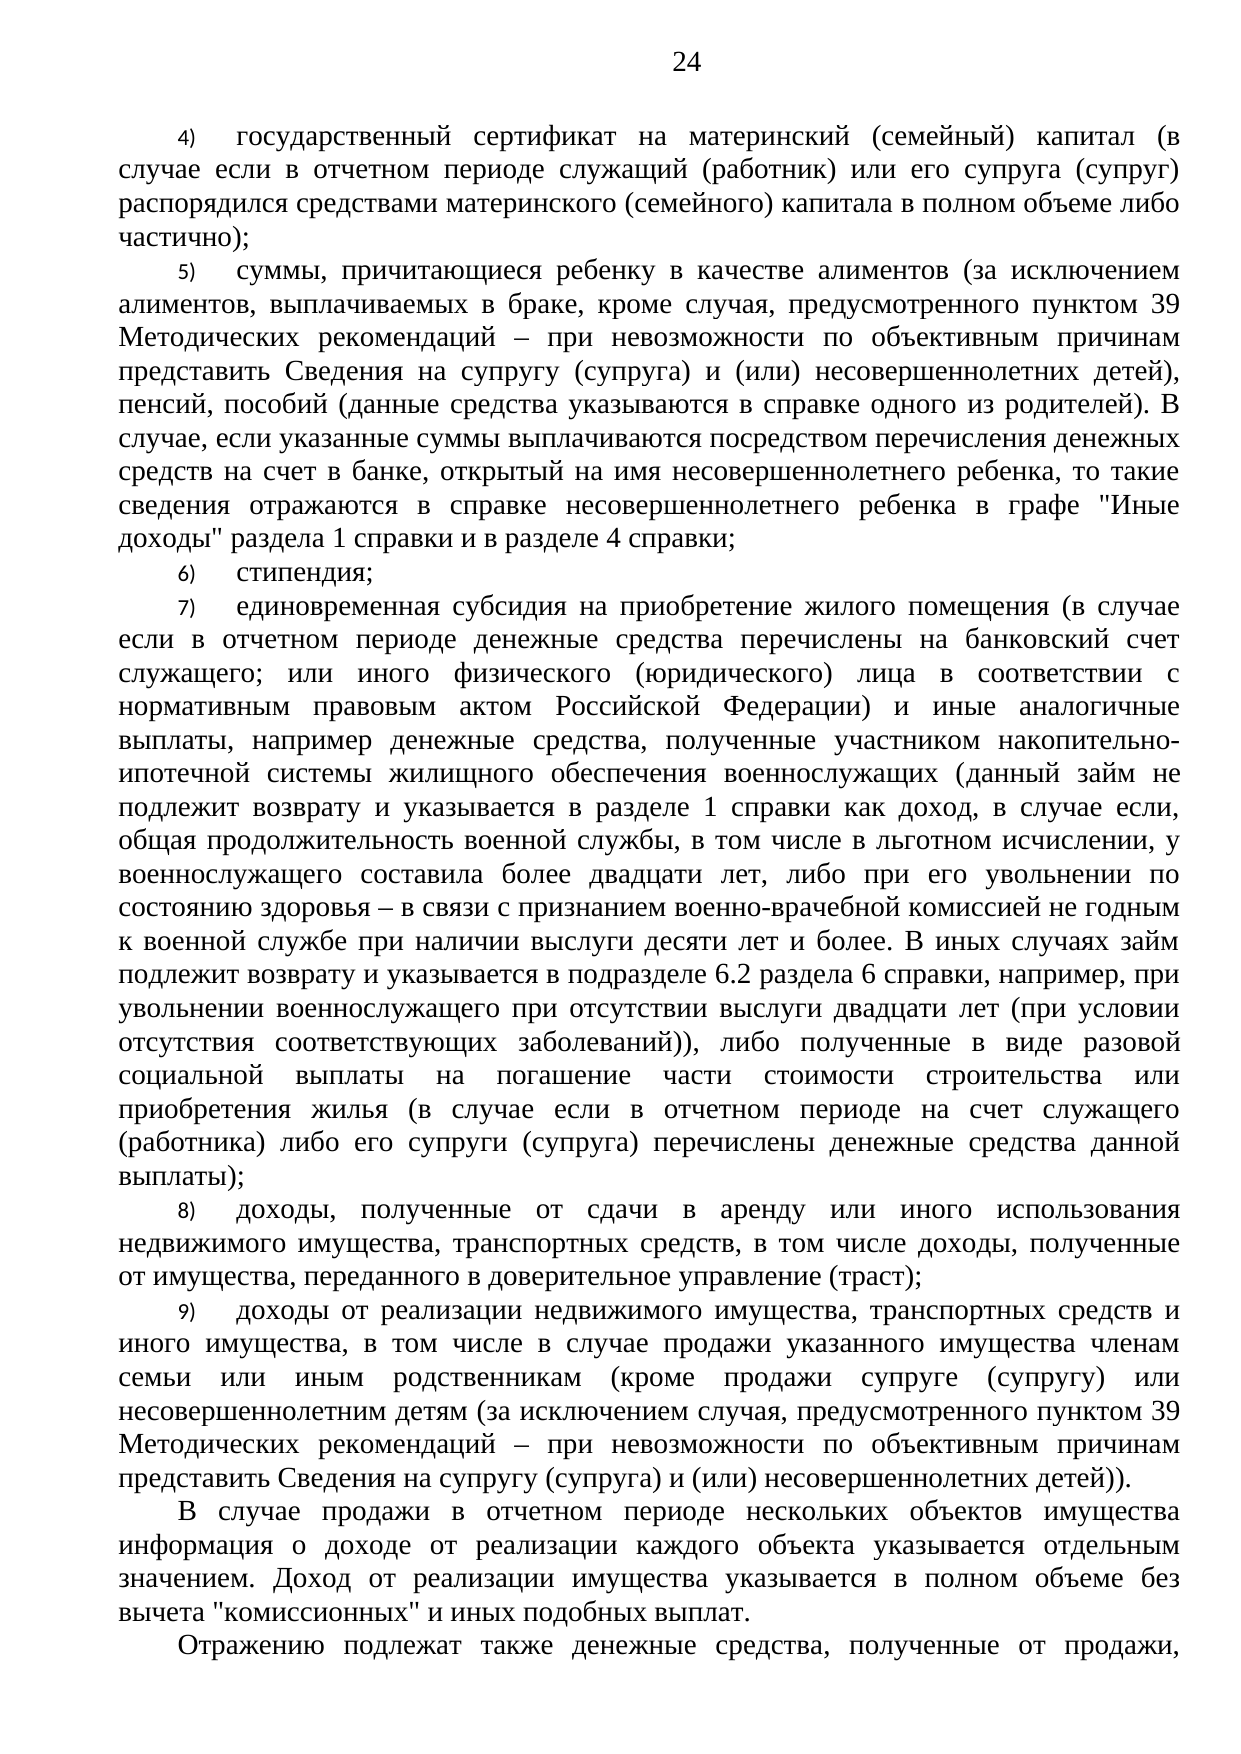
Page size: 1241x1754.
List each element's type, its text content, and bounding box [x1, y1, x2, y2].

list доходы, полученные от сдачи в аренду или иного использования недвижимого имущества, транспортных средств, в том числе доходы, полученные от имущества, переданного в доверительное управление (траст); [118, 1191, 236, 1225]
list единовременная субсидия на приобретение жилого помещения (в случае если в отчетном периоде денежные средства перечислены на банковский счет служащего; или иного физического (юридического) лица в соответствии с нормативным правовым актом Российской Федерации) и иные аналогичные выплаты, например денежные средства, полученные участником накопительно-ипотечной системы жилищного обеспечения военнослужащих (данный займ не подлежит возврату и указывается в разделе 1 справки как доход, в случае если, общая продолжительность военной службы, в том числе в льготном исчислении, у военнослужащего составила более двадцати лет, либо при его увольнении по состоянию здоровья – в связи с признанием военно-врачебной комиссией не годным к военной службе при наличии выслуги десяти лет и более. В иных случаях займ подлежит возврату и указывается в подразделе 6.2 раздела 6 справки, например, при увольнении военнослужащего при отсутствии выслуги двадцати лет (при условии отсутствия соответствующих заболеваний)), либо полученные в виде разовой социальной выплаты на погашение части стоимости строительства или приобретения жилья (в случае если в отчетном периоде на счет служащего (работника) либо его супруги (супруга) перечислены денежные средства данной выплаты); [118, 588, 1181, 1191]
text Отражению подлежат также денежные средства, полученные от продажи, [118, 1627, 1181, 1661]
text В случае продажи в отчетном периоде нескольких объектов имущества информация о доходе от реализации каждого объекта указывается отдельным значением. Доход от реализации имущества указывается в полном объеме без вычета "комиссионных" и иных подобных выплат. [751, 1594, 1181, 1627]
list суммы, причитающиеся ребенку в качестве алиментов (за исключением алиментов, выплачиваемых в браке, кроме случая, предусмотренного пунктом 39 Методических рекомендаций – при невозможности по объективным причинам представить Сведения на супругу (супруга) и (или) несовершеннолетних детей), пенсий, пособий (данные средства указываются в справке одного из родителей). В случае, если указанные суммы выплачиваются посредством перечисления денежных средств на счет в банке, открытый на имя несовершеннолетнего ребенка, то такие сведения отражаются в справке несовершеннолетнего ребенка в графе "Иные доходы" раздела 1 справки и в разделе 4 справки; [736, 521, 1181, 554]
text В случае продажи в отчетном периоде нескольких объектов имущества информация о доходе от реализации каждого объекта указывается отдельным значением. Доход от реализации имущества указывается в полном объеме без вычета "комиссионных" и иных подобных выплат. [118, 1493, 1181, 1594]
list стипендия; [374, 554, 1181, 588]
list доходы, полученные от сдачи в аренду или иного использования недвижимого имущества, транспортных средств, в том числе доходы, полученные от имущества, переданного в доверительное управление (траст); [118, 1258, 1181, 1292]
list стипендия; [118, 554, 236, 588]
list государственный сертификат на материнский (семейный) капитал (в случае если в отчетном периоде служащий (работник) или его супруга (супруг) распорядился средствами материнского (семейного) капитала в полном объеме либо частично); [118, 118, 1181, 252]
